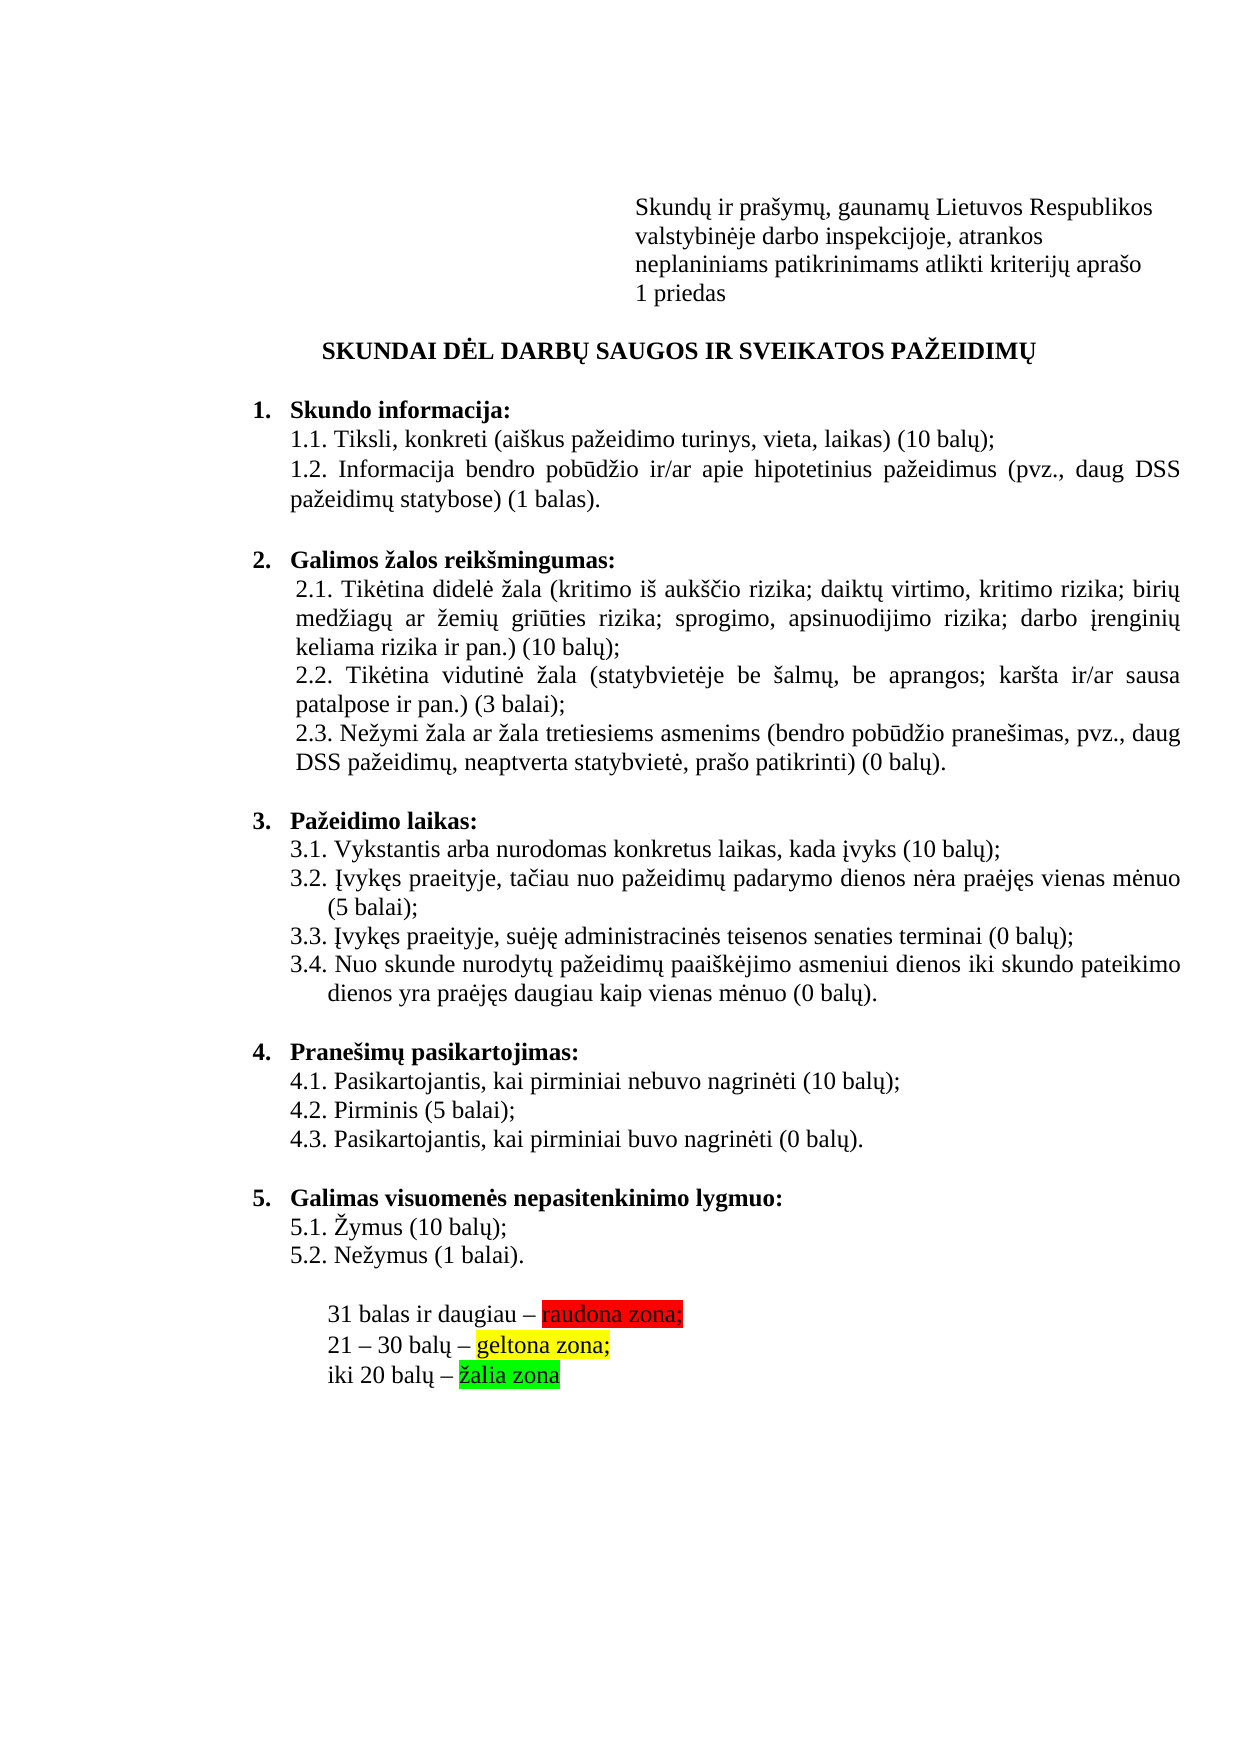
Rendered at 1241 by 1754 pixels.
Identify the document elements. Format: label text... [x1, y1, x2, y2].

text Skundų ir prašymų, gaunamų Lietuvos Respublikos [635, 192, 1181, 221]
text 2.1. Tikėtina didelė žala (kritimo iš aukščio rizika; daiktų virtimo, kritimo rizika; birių medžiagų ar žemių griūties rizika; sprogimo, apsinuodijimo rizika; darbo įrenginių keliama rizika ir pan.) (10 balų); [295, 574, 1181, 660]
text 4.2. Pirminis (5 balai); [290, 1095, 1181, 1124]
text 1.2. Informacija bendro pobūdžio ir/ar apie hipotetinius pažeidimus (pvz., daug DSS pažeidimų statybose) (1 balas). [290, 454, 1181, 513]
text 3. Pažeidimo laikas: [252, 806, 1181, 834]
text 21 – 30 balų – geltona zona; [327, 1330, 1181, 1359]
text 5. Galimas visuomenės nepasitenkinimo lygmuo: [252, 1183, 1181, 1212]
text valstybinėje darbo inspekcijoje, atrankos [635, 221, 1181, 249]
text 3.3. Įvykęs praeityje, suėję administracinės teisenos senaties terminai (0 balų); [290, 921, 1181, 949]
text 31 balas ir daugiau – raudona zona; [327, 1299, 1181, 1328]
text 4. Pranešimų pasikartojimas: [252, 1037, 1181, 1066]
text 1 priedas [635, 278, 1181, 307]
text 1. Skundo informacija: [252, 395, 1181, 424]
text 2.2. Tikėtina vidutinė žala (statybvietėje be šalmų, be aprangos; karšta ir/ar sausa patalpose ir pan.) (3 balai); [295, 660, 1181, 718]
text neplaniniams patikrinimams atlikti kriterijų aprašo [635, 249, 1181, 278]
text SKUNDAI DĖL DARBŲ SAUGOS IR SVEIKATOS PAŽEIDIMŲ [177, 336, 1181, 364]
text 5.2. Nežymus (1 balai). [290, 1240, 1181, 1269]
text 5.1. Žymus (10 balų); [290, 1212, 1181, 1240]
text 2.3. Nežymi žala ar žala tretiesiems asmenims (bendro pobūdžio pranešimas, pvz., daug DSS pažeidimų, neaptverta statybvietė, prašo patikrinti) (0 balų). [295, 718, 1181, 775]
text 3.2. Įvykęs praeityje, tačiau nuo pažeidimų padarymo dienos nėra praėjęs vienas mėnuo (5 balai); [290, 863, 1181, 921]
text 2. Galimos žalos reikšmingumas: [252, 545, 1181, 574]
text 3.4. Nuo skunde nurodytų pažeidimų paaiškėjimo asmeniui dienos iki skundo pateikimo dienos yra praėjęs daugiau kaip vienas mėnuo (0 balų). [290, 949, 1181, 1007]
text 4.3. Pasikartojantis, kai pirminiai buvo nagrinėti (0 balų). [290, 1124, 1181, 1152]
text 3.1. Vykstantis arba nurodomas konkretus laikas, kada įvyks (10 balų); [290, 834, 1181, 863]
text 4.1. Pasikartojantis, kai pirminiai nebuvo nagrinėti (10 balų); [290, 1066, 1181, 1095]
text 1.1. Tiksli, konkreti (aiškus pažeidimo turinys, vieta, laikas) (10 balų); [290, 424, 1181, 452]
text iki 20 balų – žalia zona [327, 1360, 1181, 1389]
